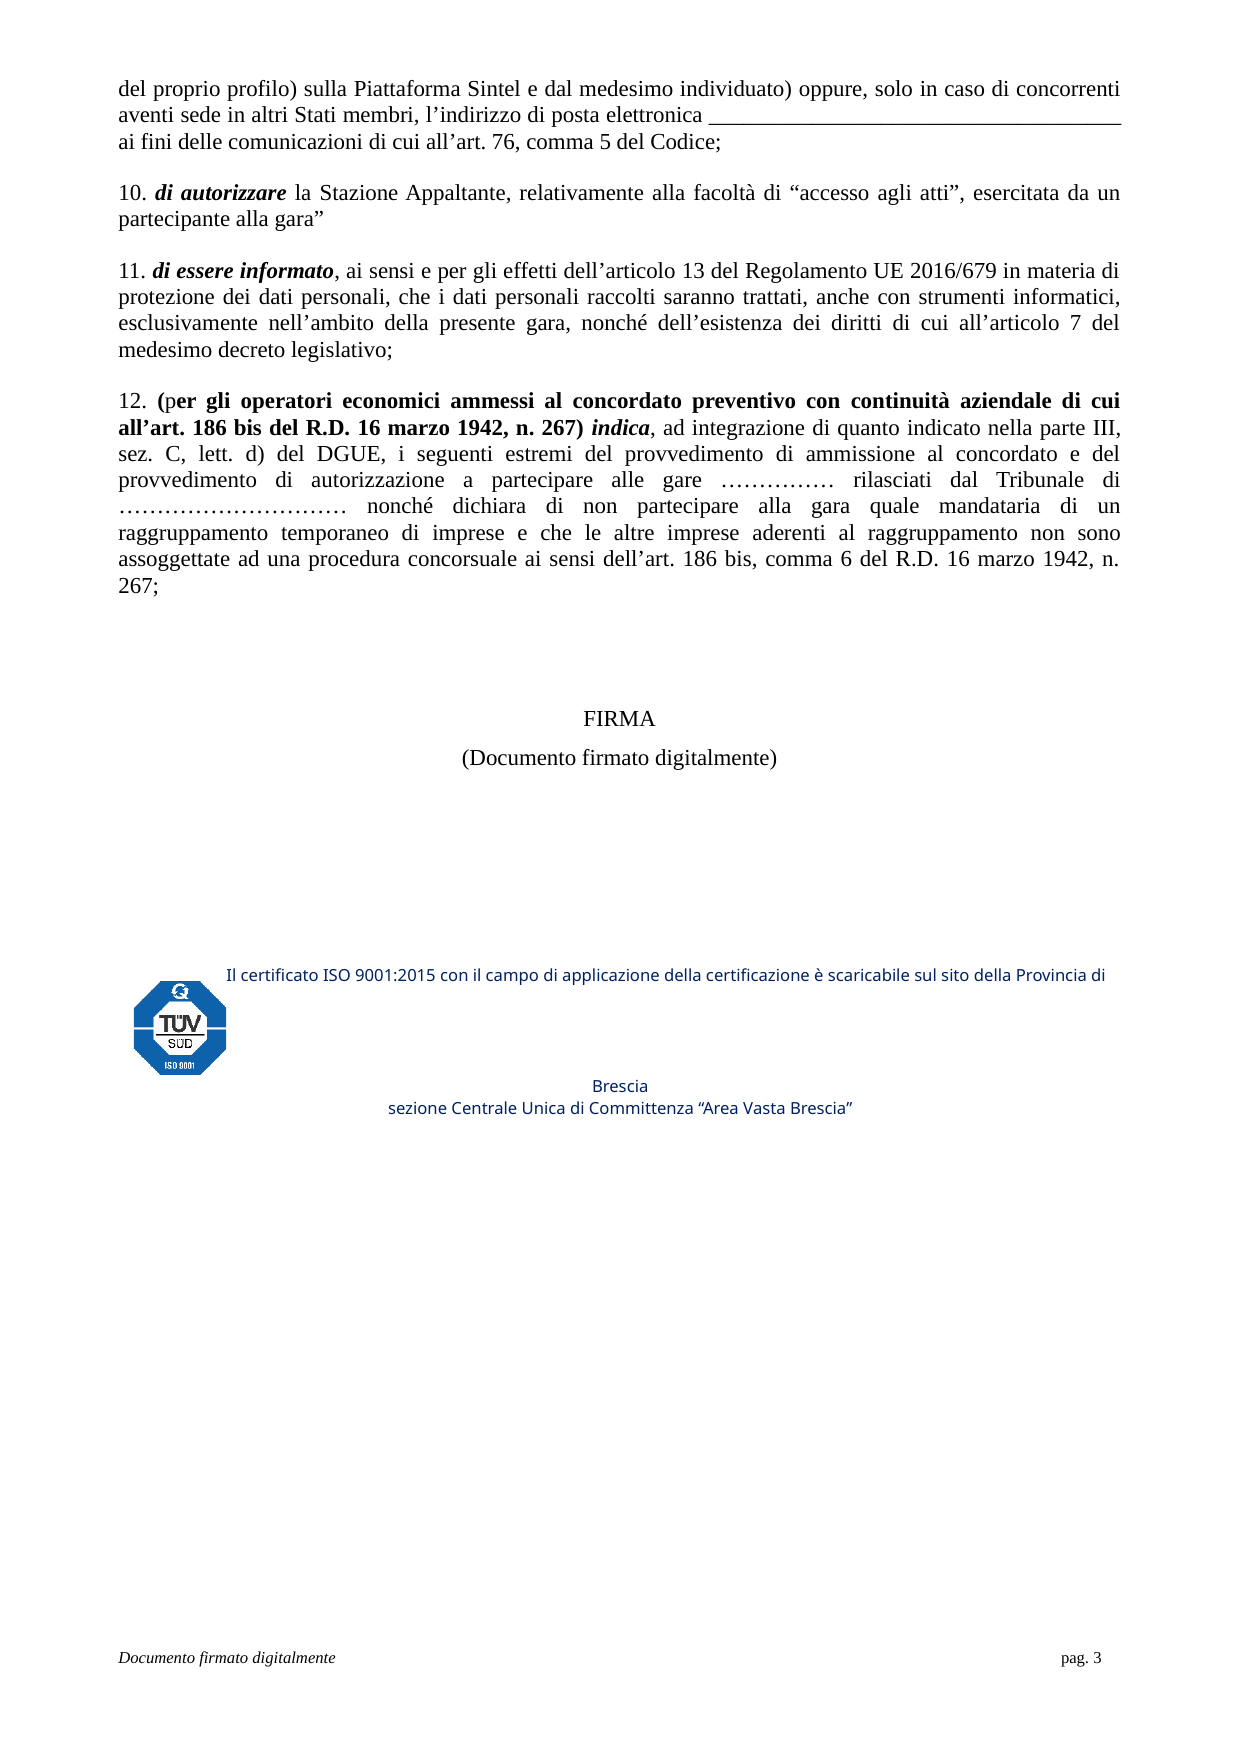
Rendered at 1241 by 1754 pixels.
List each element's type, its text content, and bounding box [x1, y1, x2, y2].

text Il certificato ISO 9001:2015 con il campo di applicazione della certificazione è scaricabile sul sito della Provincia di Brescia [118, 964, 1122, 1097]
text (Documento firmato digitalmente) [117, 744, 1122, 770]
text sezione Centrale Unica di Committenza “Area Vasta Brescia” [118, 1097, 1122, 1119]
text FIRMA [117, 705, 1122, 731]
text 11. di essere informato, ai sensi e per gli effetti dell’articolo 13 del Regolamento UE 2016/679 in materia di protezione dei dati personali, che i dati personali raccolti saranno trattati, anche con strumenti informatici, esclusivamente nell’ambito della presente gara, nonché dell’esistenza dei diritti di cui all’articolo 7 del medesimo decreto legislativo; [118, 257, 1122, 362]
text 12. (per gli operatori economici ammessi al concordato preventivo con continuità aziendale di cui all’art. 186 bis del R.D. 16 marzo 1942, n. 267) indica, ad integrazione di quanto indicato nella parte III, sez. C, lett. d) del DGUE, i seguenti estremi del provvedimento di ammissione al concordato e del provvedimento di autorizzazione a partecipare alle gare …………… rilasciati dal Tribunale di ………………………… nonché dichiara di non partecipare alla gara quale mandataria di un raggruppamento temporaneo di imprese e che le altre imprese aderenti al raggruppamento non sono assoggettate ad una procedura concorsuale ai sensi dell’art. 186 bis, comma 6 del R.D. 16 marzo 1942, n. 267; [118, 387, 1122, 598]
text del proprio profilo) sulla Piattaforma Sintel e dal medesimo individuato) oppure, solo in caso di concorrenti aventi sede in altri Stati membri, l’indirizzo di posta elettronica ____________________________________ ai fini delle comunicazioni di cui all’art. 76, comma 5 del Codice; [118, 75, 1122, 154]
text 10. di autorizzare la Stazione Appaltante, relativamente alla facoltà di “accesso agli atti”, esercitata da un partecipante alla gara” [118, 179, 1122, 232]
